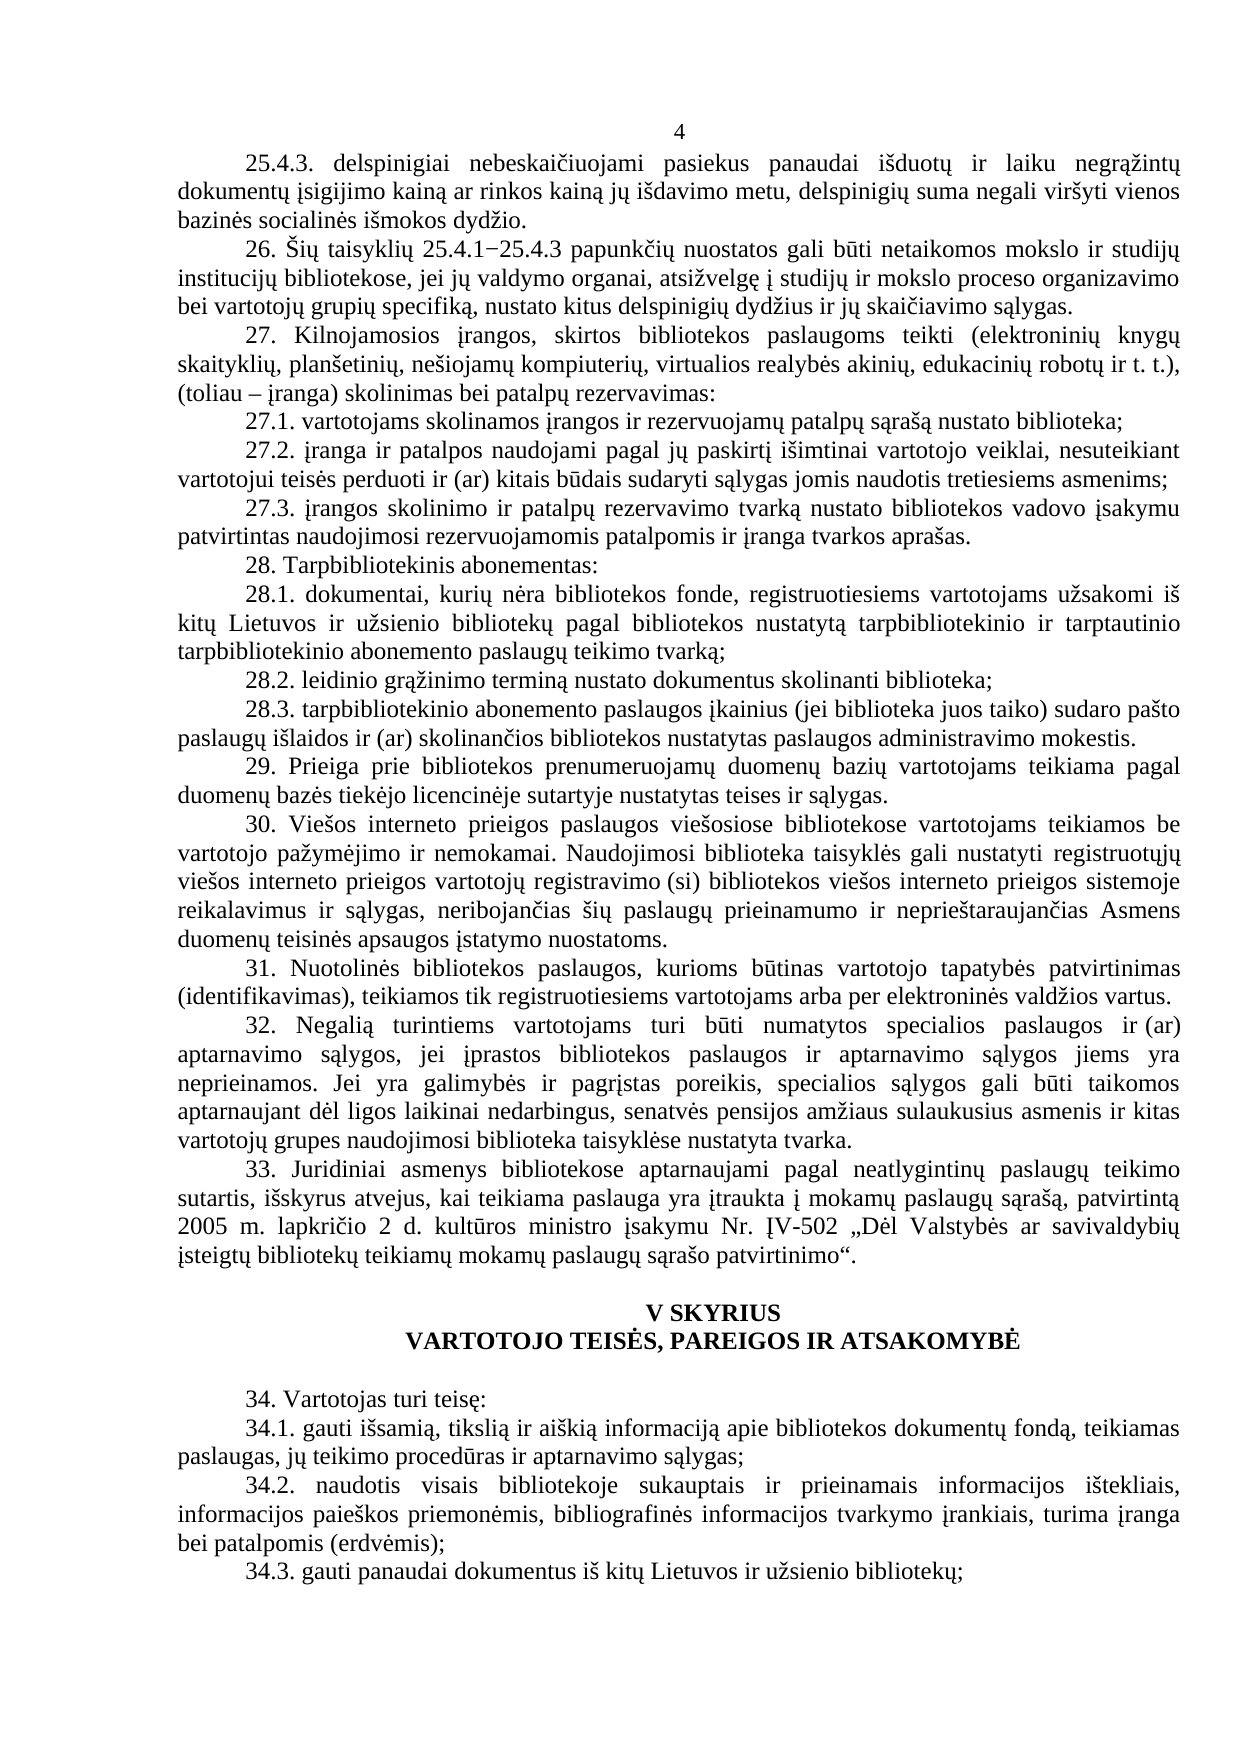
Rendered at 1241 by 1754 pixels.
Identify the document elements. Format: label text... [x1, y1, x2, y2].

text 31. Nuotolinės bibliotekos paslaugos, kurioms būtinas vartotojo tapatybės patvirtinimas (identifikavimas), teikiamos tik registruotiesiems vartotojams arba per elektroninės valdžios vartus. [177, 953, 1181, 1010]
text 28.3. tarpbibliotekinio abonemento paslaugos įkainius (jei biblioteka juos taiko) sudaro pašto paslaugų išlaidos ir (ar) skolinančios bibliotekos nustatytas paslaugos administravimo mokestis. [177, 694, 1181, 751]
text 33. Juridiniai asmenys bibliotekose aptarnaujami pagal neatlygintinų paslaugų teikimo sutartis, išskyrus atvejus, kai teikiama paslauga yra įtraukta į mokamų paslaugų sąrašą, patvirtintą 2005 m. lapkričio 2 d. kultūros ministro įsakymu Nr. ĮV-502 „Dėl Valstybės ar savivaldybių įsteigtų bibliotekų teikiamų mokamų paslaugų sąrašo patvirtinimo“. [177, 1154, 1181, 1269]
text 32. Negalią turintiems vartotojams turi būti numatytos specialios paslaugos ir (ar) aptarnavimo sąlygos, jei įprastos bibliotekos paslaugos ir aptarnavimo sąlygos jiems yra neprieinamos. Jei yra galimybės ir pagrįstas poreikis, specialios sąlygos gali būti taikomos aptarnaujant dėl ligos laikinai nedarbingus, senatvės pensijos amžiaus sulaukusius asmenis ir kitas vartotojų grupes naudojimosi biblioteka taisyklėse nustatyta tvarka. [177, 1010, 1181, 1154]
text 28.2. leidinio grąžinimo terminą nustato dokumentus skolinanti biblioteka; [177, 665, 1181, 694]
text 34.1. gauti išsamią, tikslią ir aiškią informaciją apie bibliotekos dokumentų fondą, teikiamas paslaugas, jų teikimo procedūras ir aptarnavimo sąlygas; [177, 1413, 1181, 1470]
text 28.1. dokumentai, kurių nėra bibliotekos fonde, registruotiesiems vartotojams užsakomi iš kitų Lietuvos ir užsienio bibliotekų pagal bibliotekos nustatytą tarpbibliotekinio ir tarptautinio tarpbibliotekinio abonemento paslaugų teikimo tvarką; [177, 579, 1181, 665]
text 25.4.3. delspinigiai nebeskaičiuojami pasiekus panaudai išduotų ir laiku negrąžintų dokumentų įsigijimo kainą ar rinkos kainą jų išdavimo metu, delspinigių suma negali viršyti vienos bazinės socialinės išmokos dydžio. [177, 148, 1181, 234]
text 27. Kilnojamosios įrangos, skirtos bibliotekos paslaugoms teikti (elektroninių knygų skaityklių, planšetinių, nešiojamų kompiuterių, virtualios realybės akinių, edukacinių robotų ir t. t.), (toliau – įranga) skolinimas bei patalpų rezervavimas: [177, 320, 1181, 406]
text 34.3. gauti panaudai dokumentus iš kitų Lietuvos ir užsienio bibliotekų; [177, 1556, 1181, 1585]
text 34.2. naudotis visais bibliotekoje sukauptais ir prieinamais informacijos ištekliais, informacijos paieškos priemonėmis, bibliografinės informacijos tvarkymo įrankiais, turima įranga bei patalpomis (erdvėmis); [177, 1470, 1181, 1556]
text 28. Tarpbibliotekinis abonementas: [177, 550, 1181, 579]
text 27.1. vartotojams skolinamos įrangos ir rezervuojamų patalpų sąrašą nustato biblioteka; [177, 406, 1181, 435]
text 27.3. įrangos skolinimo ir patalpų rezervavimo tvarką nustato bibliotekos vadovo įsakymu patvirtintas naudojimosi rezervuojamomis patalpomis ir įranga tvarkos aprašas. [177, 493, 1181, 550]
text 27.2. įranga ir patalpos naudojami pagal jų paskirtį išimtinai vartotojo veiklai, nesuteikiant vartotojui teisės perduoti ir (ar) kitais būdais sudaryti sąlygas jomis naudotis tretiesiems asmenims; [177, 435, 1181, 493]
text 29. Prieiga prie bibliotekos prenumeruojamų duomenų bazių vartotojams teikiama pagal duomenų bazės tiekėjo licencinėje sutartyje nustatytas teises ir sąlygas. [177, 751, 1181, 809]
text VARTOTOJO TEISĖS, PAREIGOS IR ATSAKOMYBĖ [177, 1326, 1181, 1355]
text V SKYRIUS [177, 1298, 1181, 1326]
text 26. Šių taisyklių 25.4.1−25.4.3 papunkčių nuostatos gali būti netaikomos mokslo ir studijų institucijų bibliotekose, jei jų valdymo organai, atsižvelgę į studijų ir mokslo proceso organizavimo bei vartotojų grupių specifiką, nustato kitus delspinigių dydžius ir jų skaičiavimo sąlygas. [177, 234, 1181, 320]
text 30. Viešos interneto prieigos paslaugos viešosiose bibliotekose vartotojams teikiamos be vartotojo pažymėjimo ir nemokamai. Naudojimosi biblioteka taisyklės gali nustatyti registruotųjų viešos interneto prieigos vartotojų registravimo (si) bibliotekos viešos interneto prieigos sistemoje reikalavimus ir sąlygas, neribojančias šių paslaugų prieinamumo ir neprieštaraujančias Asmens duomenų teisinės apsaugos įstatymo nuostatoms. [177, 809, 1181, 953]
text 34. Vartotojas turi teisę: [177, 1384, 1181, 1413]
